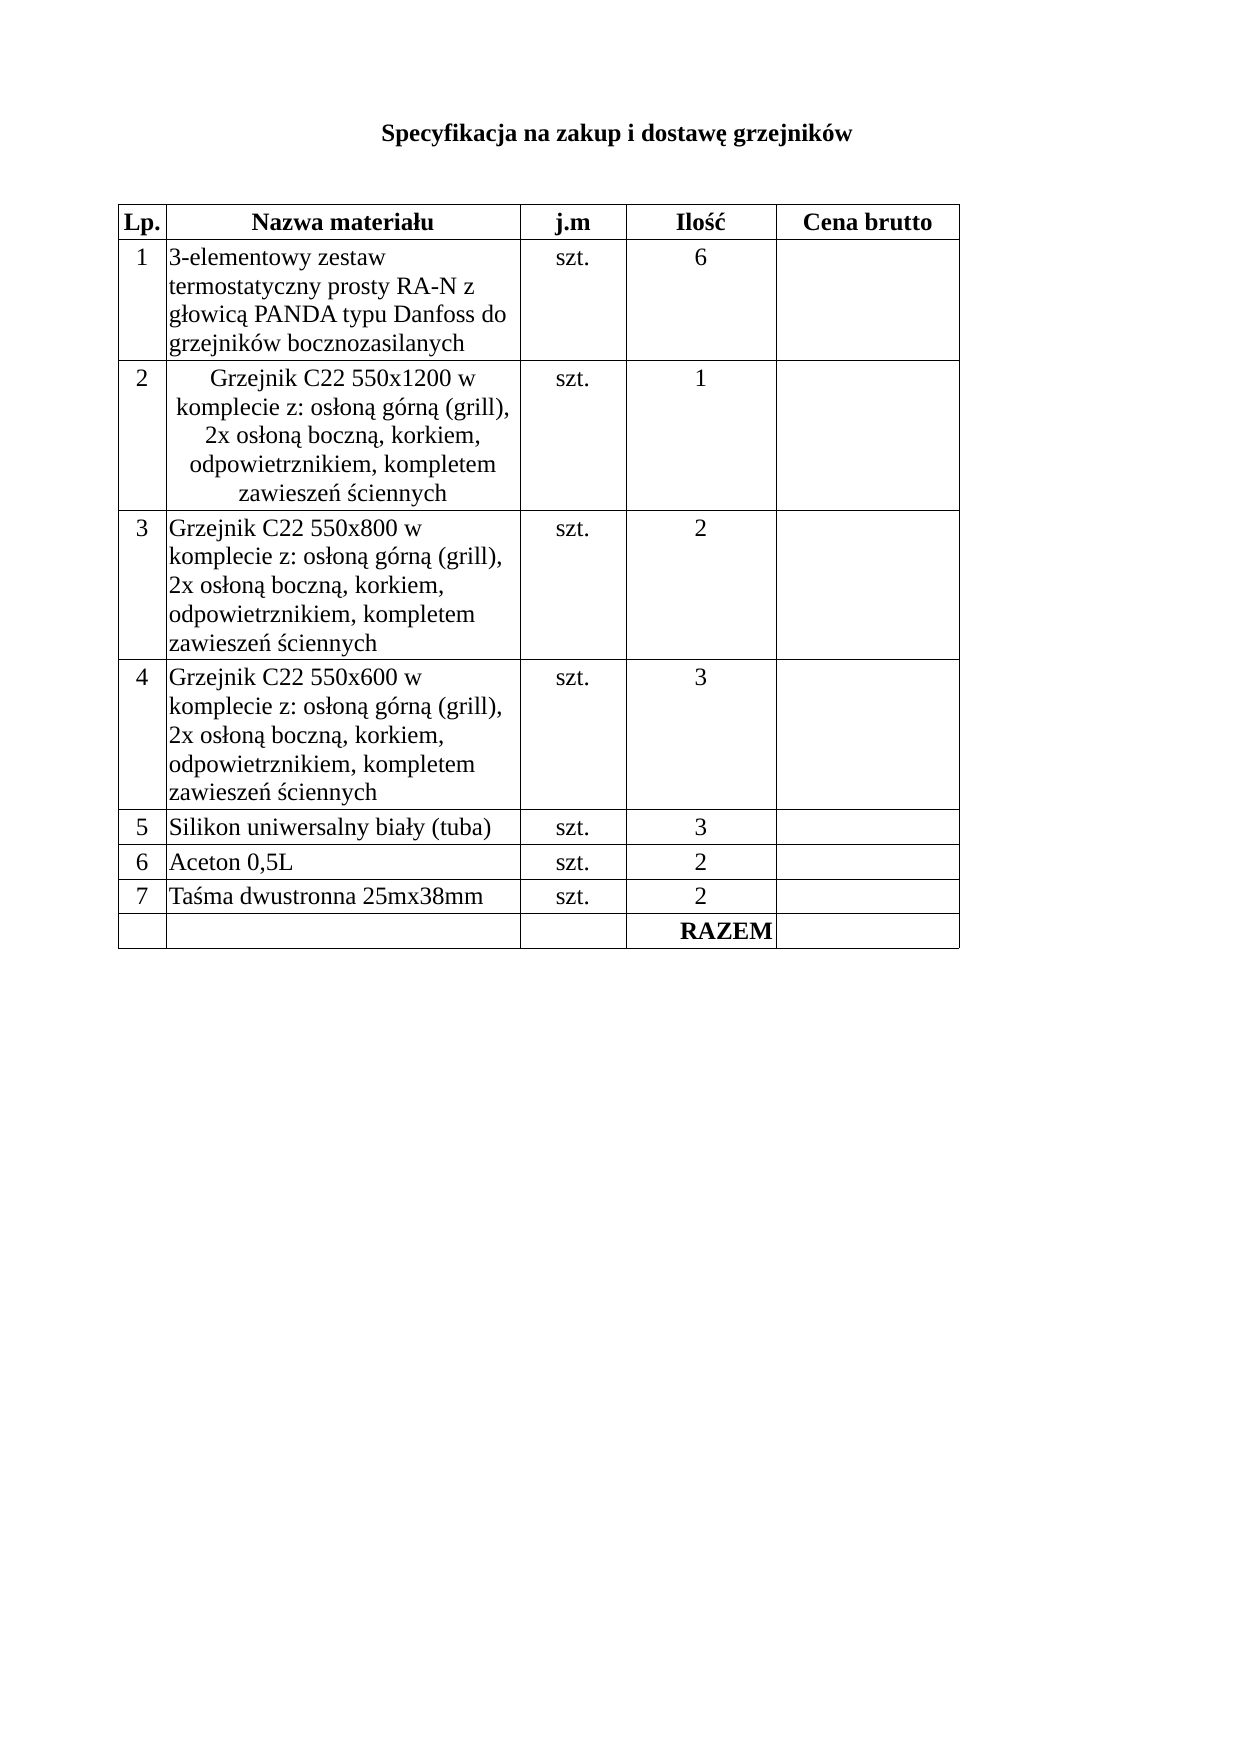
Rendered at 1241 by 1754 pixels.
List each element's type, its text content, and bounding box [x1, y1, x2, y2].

table_cell [777, 660, 959, 809]
table_cell 3 [119, 511, 166, 659]
table_cell Grzejnik C22 550x600 w komplecie z: osłoną górną (grill), 2x osłoną boczną, korkiem, odpowietrznikiem, kompletem zawieszeń ściennych [167, 660, 520, 809]
table_cell Aceton 0,5L [167, 845, 520, 878]
table_cell 2 [627, 880, 776, 913]
table_cell 3 [627, 660, 776, 809]
table_cell [777, 914, 959, 948]
table_cell szt. [521, 845, 626, 878]
table_cell [119, 914, 166, 948]
table_cell 6 [119, 845, 166, 878]
table_header Ilość [627, 205, 776, 239]
table_cell szt. [521, 660, 626, 809]
table_cell 2 [119, 361, 166, 510]
table_cell 4 [119, 660, 166, 809]
table_cell 3 [627, 810, 776, 844]
table_header Cena brutto [777, 205, 959, 239]
table_cell 5 [119, 810, 166, 844]
table_cell Taśma dwustronna 25mx38mm [167, 880, 520, 913]
table_cell [777, 880, 959, 913]
table_header j.m [521, 205, 626, 239]
table_cell Grzejnik C22 550x1200 w komplecie z: osłoną górną (grill), 2x osłoną boczną, korkiem, odpowietrznikiem, kompletem zawieszeń ściennych [167, 361, 520, 510]
text Specyfikacja na zakup i dostawę grzejników [118, 118, 1122, 147]
table_cell 6 [627, 240, 776, 360]
table_cell [167, 914, 520, 948]
table_cell szt. [521, 240, 626, 360]
table_cell 3-elementowy zestaw termostatyczny prosty RA-N z głowicą PANDA typu Danfoss do grzejników bocznozasilanych [167, 240, 520, 360]
table_cell 2 [627, 845, 776, 878]
table_cell [521, 914, 626, 948]
table_cell [777, 810, 959, 844]
table_cell [777, 511, 959, 659]
table_cell 2 [627, 511, 776, 659]
table_cell szt. [521, 511, 626, 659]
table_cell [777, 240, 959, 360]
table_cell RAZEM [627, 914, 776, 948]
table_cell Silikon uniwersalny biały (tuba) [167, 810, 520, 844]
table_header Lp. [119, 205, 166, 239]
table_cell 1 [627, 361, 776, 510]
table_cell 7 [119, 880, 166, 913]
table_cell 1 [119, 240, 166, 360]
table_cell szt. [521, 810, 626, 844]
table_cell szt. [521, 880, 626, 913]
table_header Nazwa materiału [167, 205, 520, 239]
table_cell szt. [521, 361, 626, 510]
table_cell [777, 361, 959, 510]
table_cell Grzejnik C22 550x800 w komplecie z: osłoną górną (grill), 2x osłoną boczną, korkiem, odpowietrznikiem, kompletem zawieszeń ściennych [167, 511, 520, 659]
table_cell [777, 845, 959, 878]
